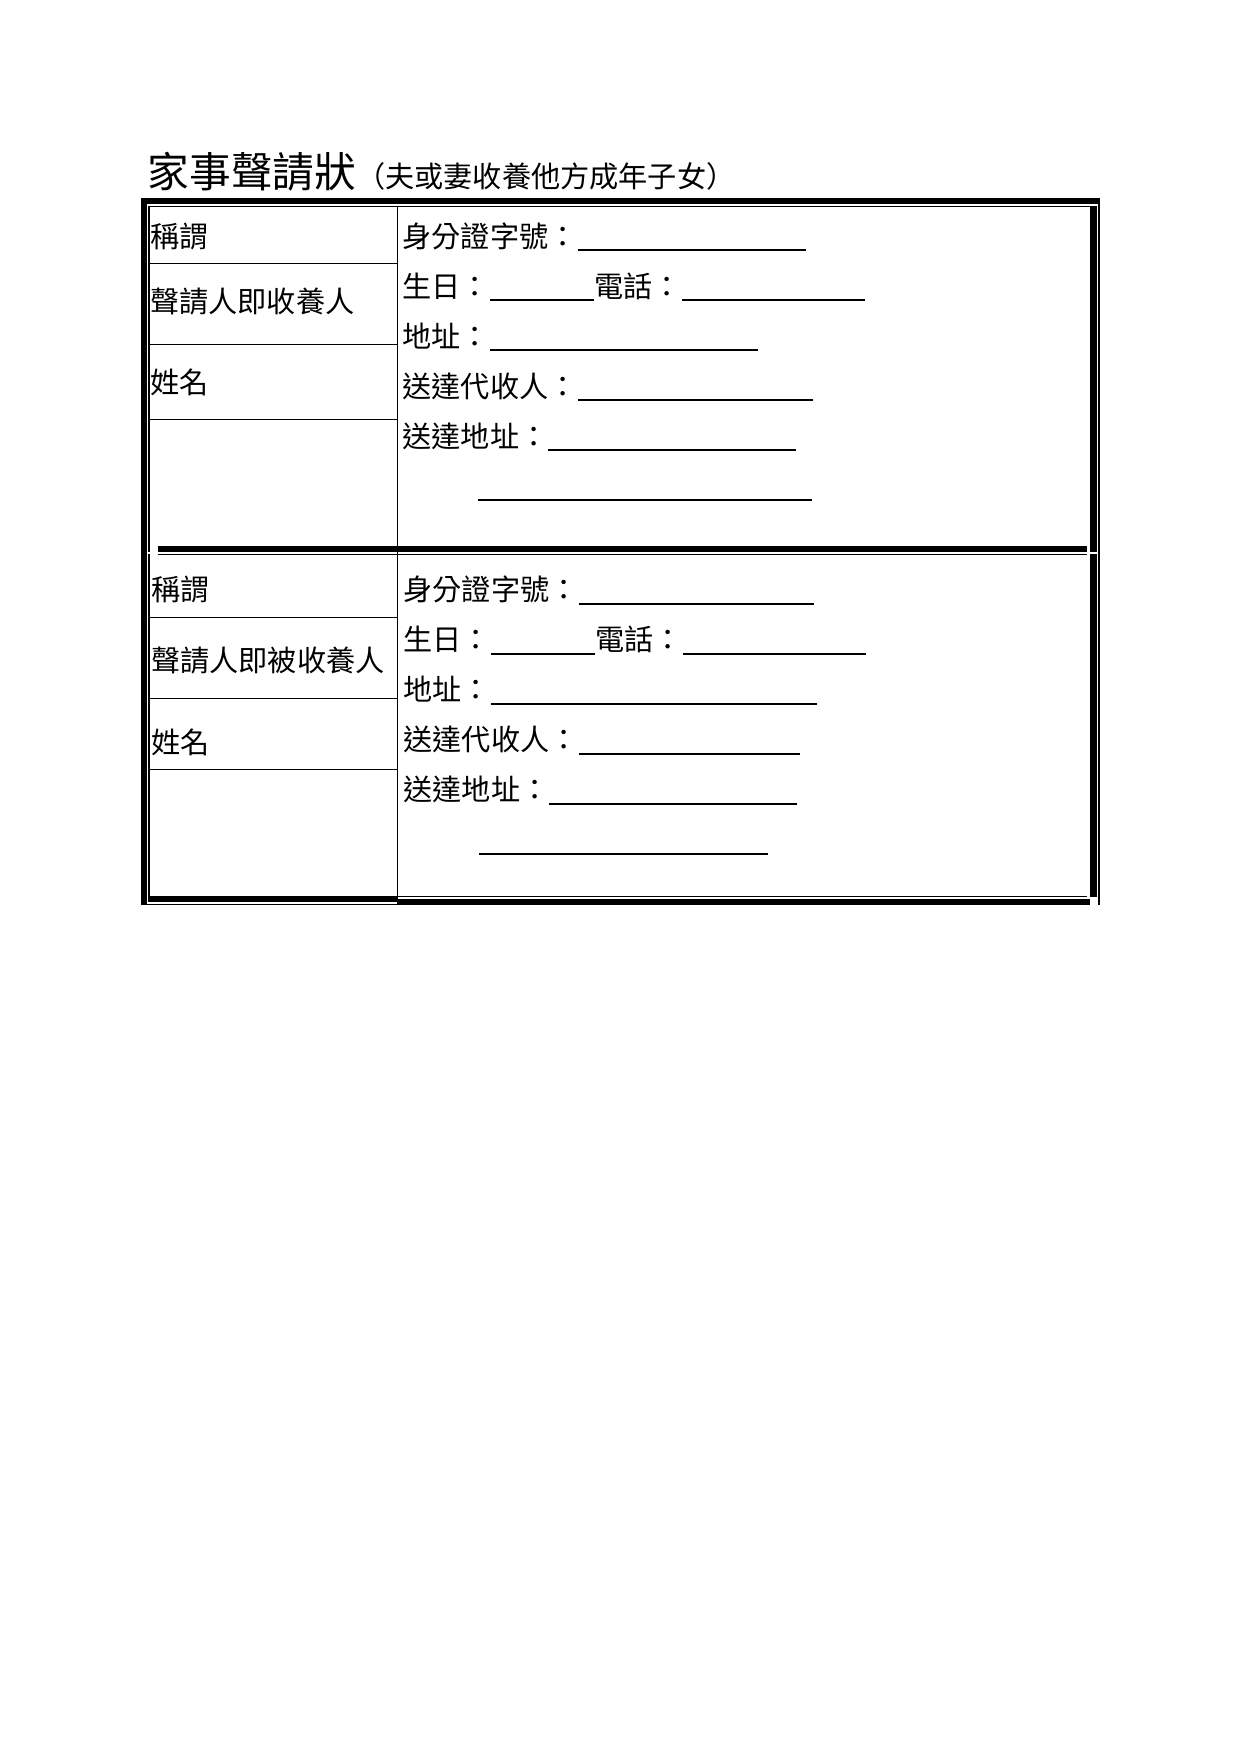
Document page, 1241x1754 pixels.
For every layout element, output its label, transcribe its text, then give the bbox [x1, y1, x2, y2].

text 家事聲請狀（夫或妻收養他方成年子女） [148, 148, 1092, 198]
table_cell 稱謂 [147, 546, 397, 617]
table_cell 身分證字號： 生日： 電話： 地址： 送達代收人： 送達地址： [398, 546, 1095, 896]
table_cell 聲請人即被收養人 [150, 618, 397, 698]
table_cell [150, 420, 397, 546]
table_cell [150, 770, 397, 896]
table_cell 姓名 [150, 699, 397, 769]
table_cell 聲請人即收養人 [150, 264, 397, 344]
table_header 稱謂 [150, 207, 397, 263]
table_cell 姓名 [150, 345, 397, 419]
table_header 身分證字號： 生日： 電話： 地址： 送達代收人： 送達地址： [398, 207, 1090, 546]
